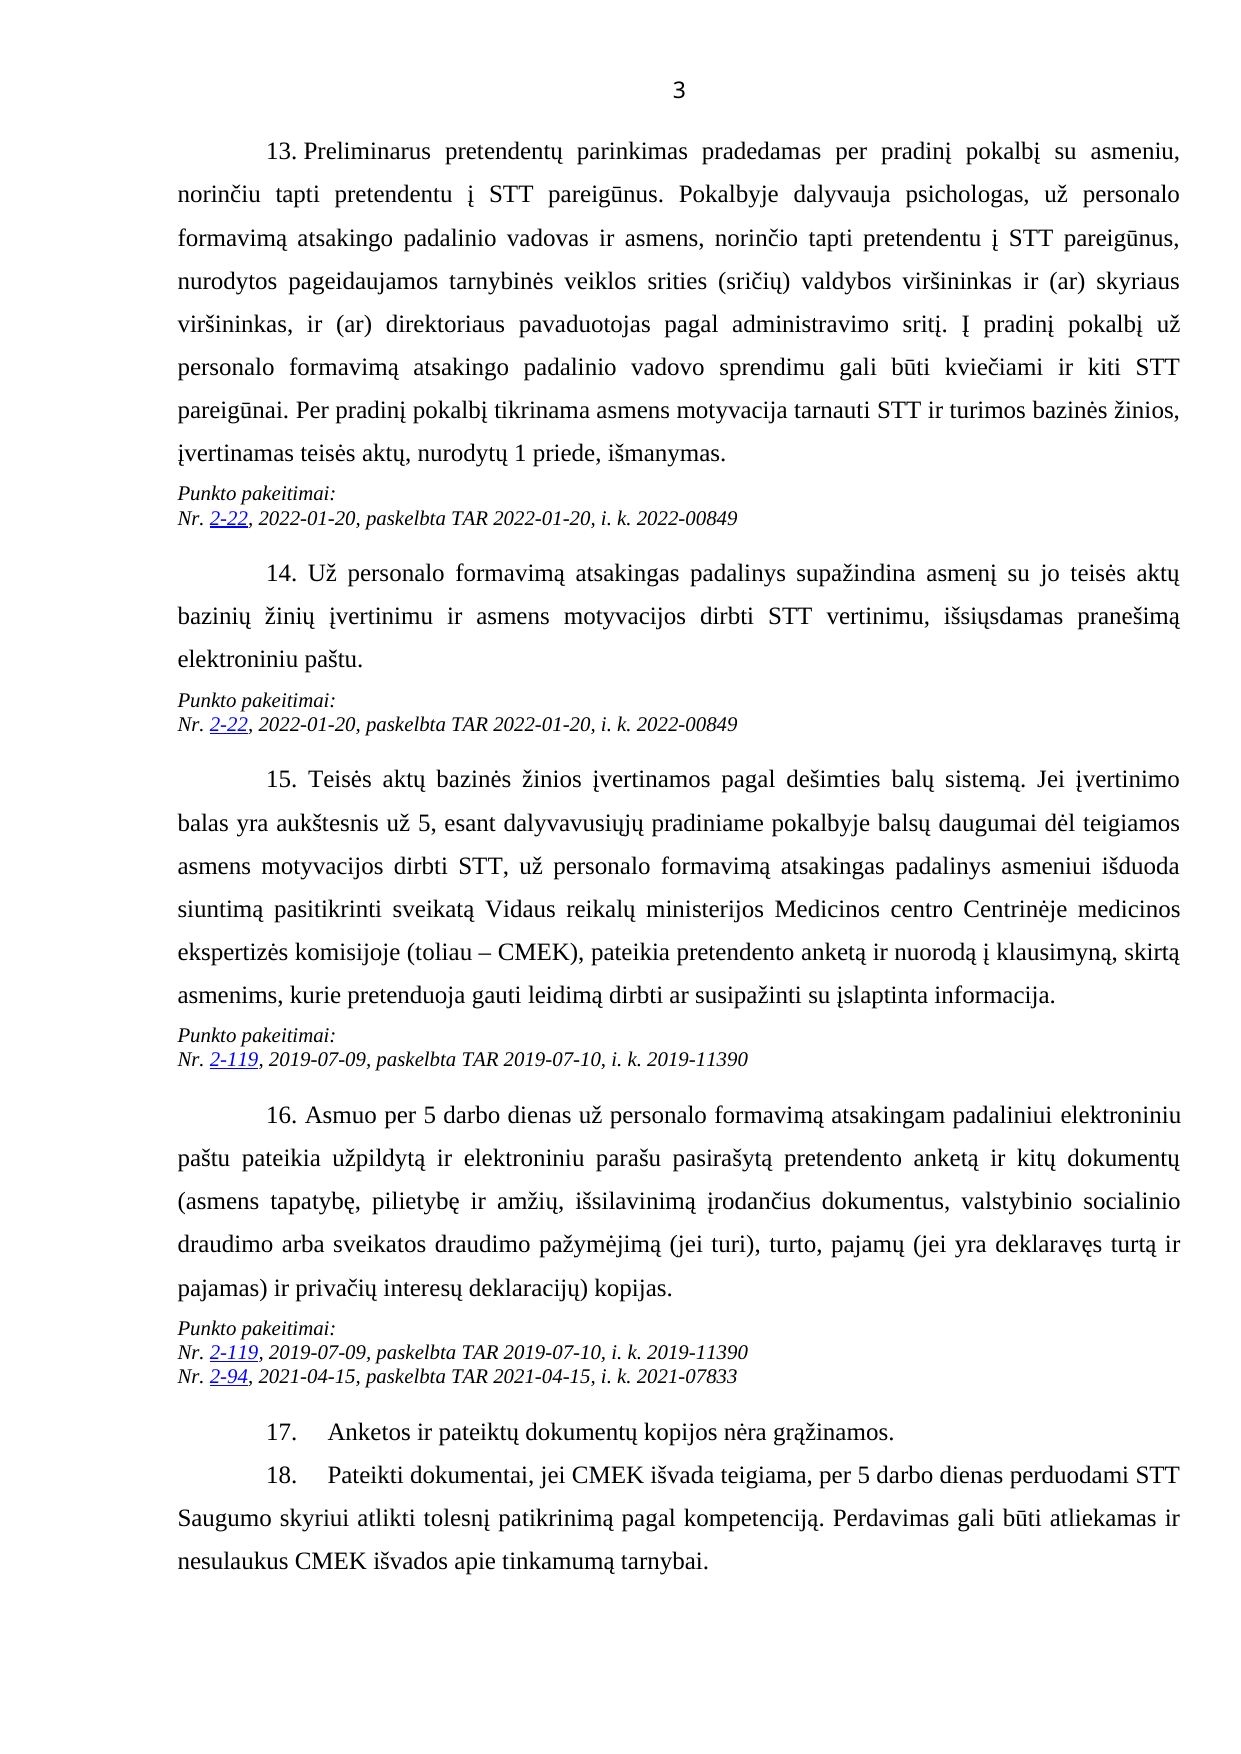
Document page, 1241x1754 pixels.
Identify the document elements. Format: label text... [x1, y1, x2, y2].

text 17. Anketos ir pateiktų dokumentų kopijos nėra grąžinamos. [177, 1417, 1181, 1445]
text 18. Pateikti dokumentai, jei CMEK išvada teigiama, per 5 darbo dienas perduodami STT Saugumo skyriui atlikti tolesnį patikrinimą pagal kompetenciją. Perdavimas gali būti atliekamas ir nesulaukus CMEK išvados apie tinkamumą tarnybai. [177, 1460, 1181, 1575]
text Punkto pakeitimai: [177, 481, 1181, 505]
text 14. Už personalo formavimą atsakingas padalinys supažindina asmenį su jo teisės aktų bazinių žinių įvertinimu ir asmens motyvacijos dirbti STT vertinimu, išsiųsdamas pranešimą elektroniniu paštu. [177, 558, 1181, 673]
text 16. Asmuo per 5 darbo dienas už personalo formavimą atsakingam padaliniui elektroniniu paštu pateikia užpildytą ir elektroniniu parašu pasirašytą pretendento anketą ir kitų dokumentų (asmens tapatybę, pilietybę ir amžių, išsilavinimą įrodančius dokumentus, valstybinio socialinio draudimo arba sveikatos draudimo pažymėjimą (jei turi), turto, pajamų (jei yra deklaravęs turtą ir pajamas) ir privačių interesų deklaracijų) kopijas. [177, 1100, 1181, 1301]
text 15. Teisės aktų bazinės žinios įvertinamos pagal dešimties balų sistemą. Jei įvertinimo balas yra aukštesnis už 5, esant dalyvavusiųjų pradiniame pokalbyje balsų daugumai dėl teigiamos asmens motyvacijos dirbti STT, už personalo formavimą atsakingas padalinys asmeniui išduoda siuntimą pasitikrinti sveikatą Vidaus reikalų ministerijos Medicinos centro Centrinėje medicinos ekspertizės komisijoje (toliau – CMEK), pateikia pretendento anketą ir nuorodą į klausimyną, skirtą asmenims, kurie pretenduoja gauti leidimą dirbti ar susipažinti su įslaptinta informacija. [177, 764, 1181, 1009]
text Nr. 2-22, 2022-01-20, paskelbta TAR 2022-01-20, i. k. 2022-00849 [177, 505, 1181, 529]
text Punkto pakeitimai: [177, 1316, 1181, 1340]
text Nr. 2-119, 2019-07-09, paskelbta TAR 2019-07-10, i. k. 2019-11390 [177, 1047, 1181, 1071]
text Nr. 2-94, 2021-04-15, paskelbta TAR 2021-04-15, i. k. 2021-07833 [177, 1364, 1181, 1388]
text Nr. 2-22, 2022-01-20, paskelbta TAR 2022-01-20, i. k. 2022-00849 [177, 712, 1181, 736]
text Nr. 2-119, 2019-07-09, paskelbta TAR 2019-07-10, i. k. 2019-11390 [177, 1340, 1181, 1364]
text Punkto pakeitimai: [177, 1023, 1181, 1047]
text 13. Preliminarus pretendentų parinkimas pradedamas per pradinį pokalbį su asmeniu, norinčiu tapti pretendentu į STT pareigūnus. Pokalbyje dalyvauja psichologas, už personalo formavimą atsakingo padalinio vadovas ir asmens, norinčio tapti pretendentu į STT pareigūnus, nurodytos pageidaujamos tarnybinės veiklos srities (sričių) valdybos viršininkas ir (ar) skyriaus viršininkas, ir (ar) direktoriaus pavaduotojas pagal administravimo sritį. Į pradinį pokalbį už personalo formavimą atsakingo padalinio vadovo sprendimu gali būti kviečiami ir kiti STT pareigūnai. Per pradinį pokalbį tikrinama asmens motyvacija tarnauti STT ir turimos bazinės žinios, įvertinamas teisės aktų, nurodytų 1 priede, išmanymas. [177, 136, 1181, 467]
text Punkto pakeitimai: [177, 688, 1181, 712]
